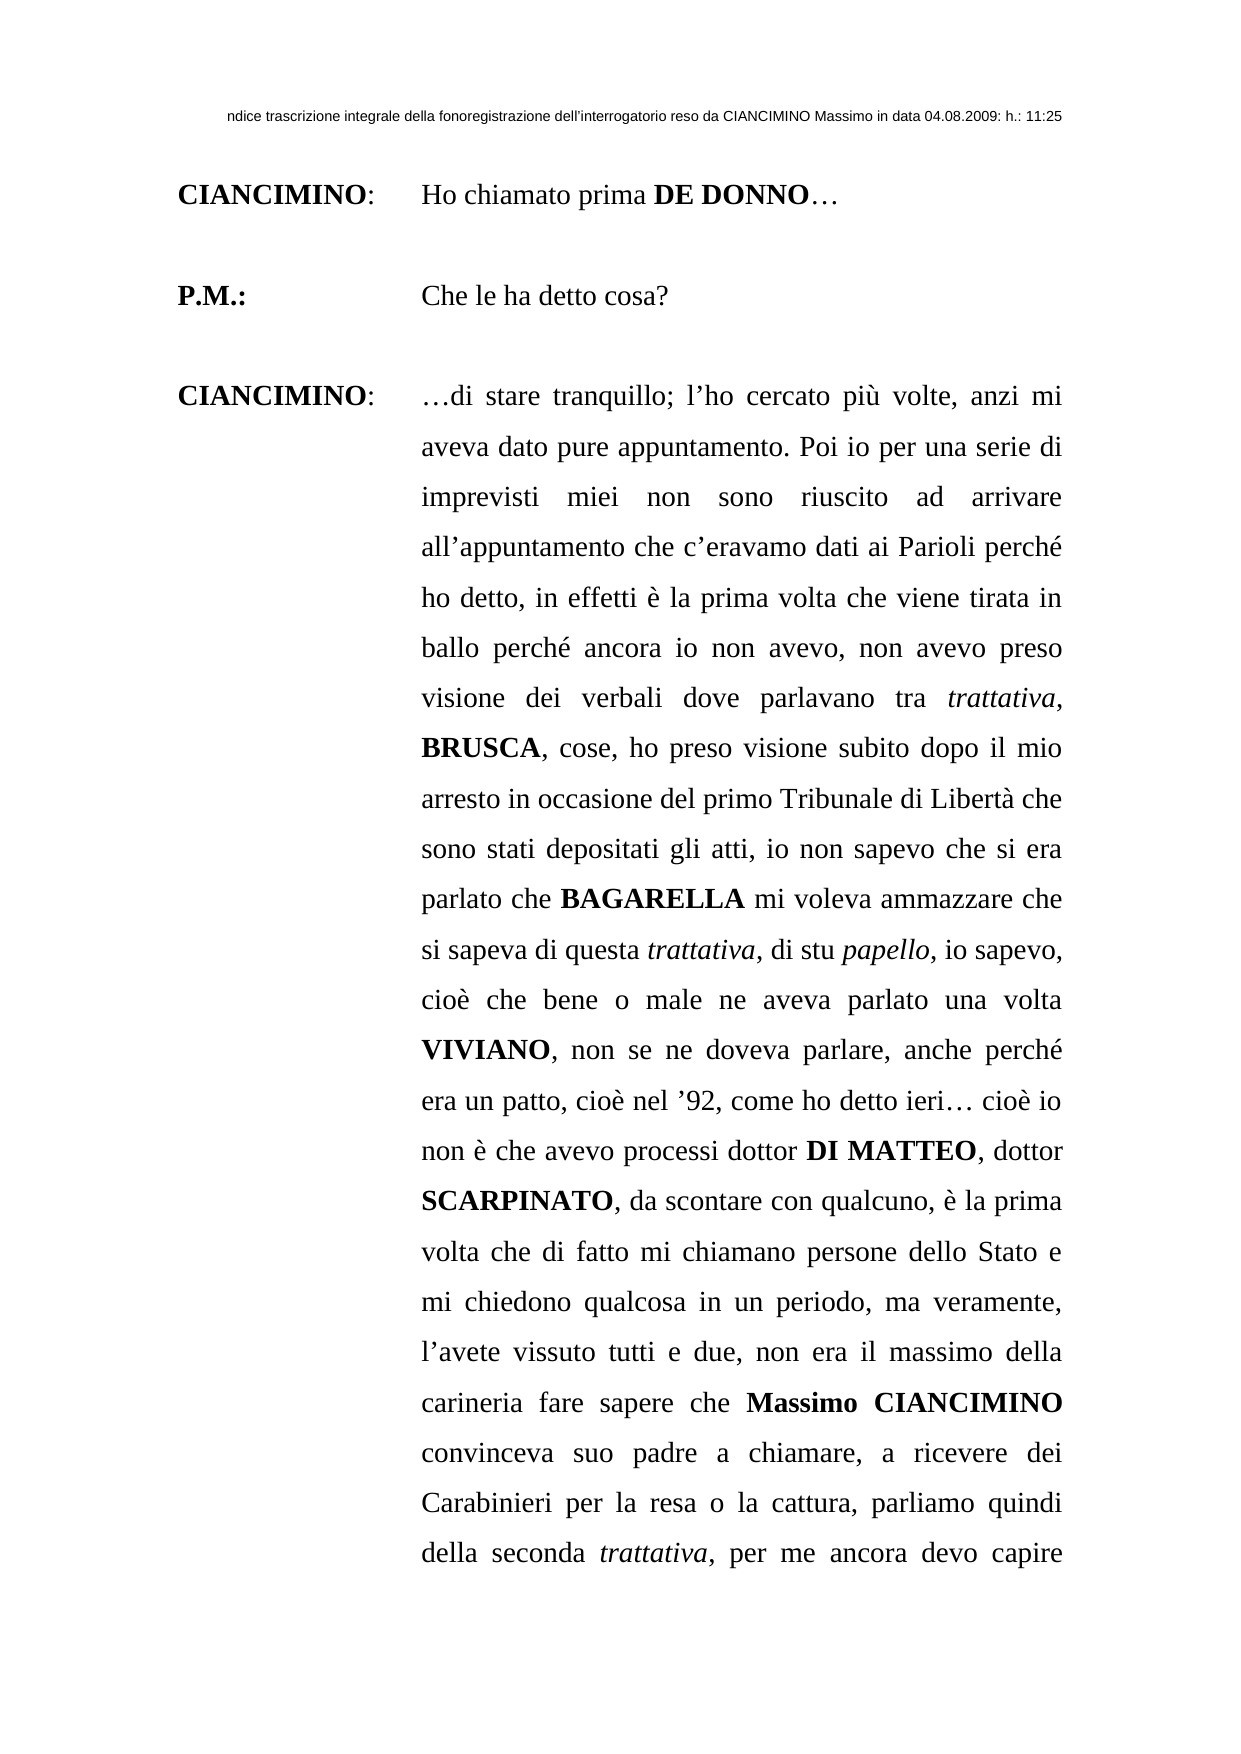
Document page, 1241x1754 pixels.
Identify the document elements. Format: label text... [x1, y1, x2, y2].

text P.M.: Che le ha detto cosa? [177, 278, 1063, 311]
text CIANCIMINO: Ho chiamato prima DE DONNO… [177, 177, 1063, 211]
text CIANCIMINO: …di stare tranquillo; l’ho cercato più volte, anzi mi aveva dato pure appuntamento. Poi io per una serie di imprevisti miei non sono riuscito ad arrivare all’appuntamento che c’eravamo dati ai Parioli perché ho detto, in effetti è la prima volta che viene tirata in ballo perché ancora io non avevo, non avevo preso visione dei verbali dove parlavano tra trattativa, BRUSCA, cose, ho preso visione subito dopo il mio arresto in occasione del primo Tribunale di Libertà che sono stati depositati gli atti, io non sapevo che si era parlato che BAGARELLA mi voleva ammazzare che si sapeva di questa trattativa, di stu papello, io sapevo, cioè che bene o male ne aveva parlato una volta VIVIANO, non se ne doveva parlare, anche perché era un patto, cioè nel ’92, come ho detto ieri… cioè io non è che avevo processi dottor DI MATTEO, dottor SCARPINATO, da scontare con qualcuno, è la prima volta che di fatto mi chiamano persone dello Stato e mi chiedono qualcosa in un periodo, ma veramente, l’avete vissuto tutti e due, non era il massimo della carineria fare sapere che Massimo CIANCIMINO convinceva suo padre a chiamare, a ricevere dei Carabinieri per la resa o la cattura, parliamo quindi della seconda trattativa, per me ancora devo capire [177, 378, 1063, 1569]
